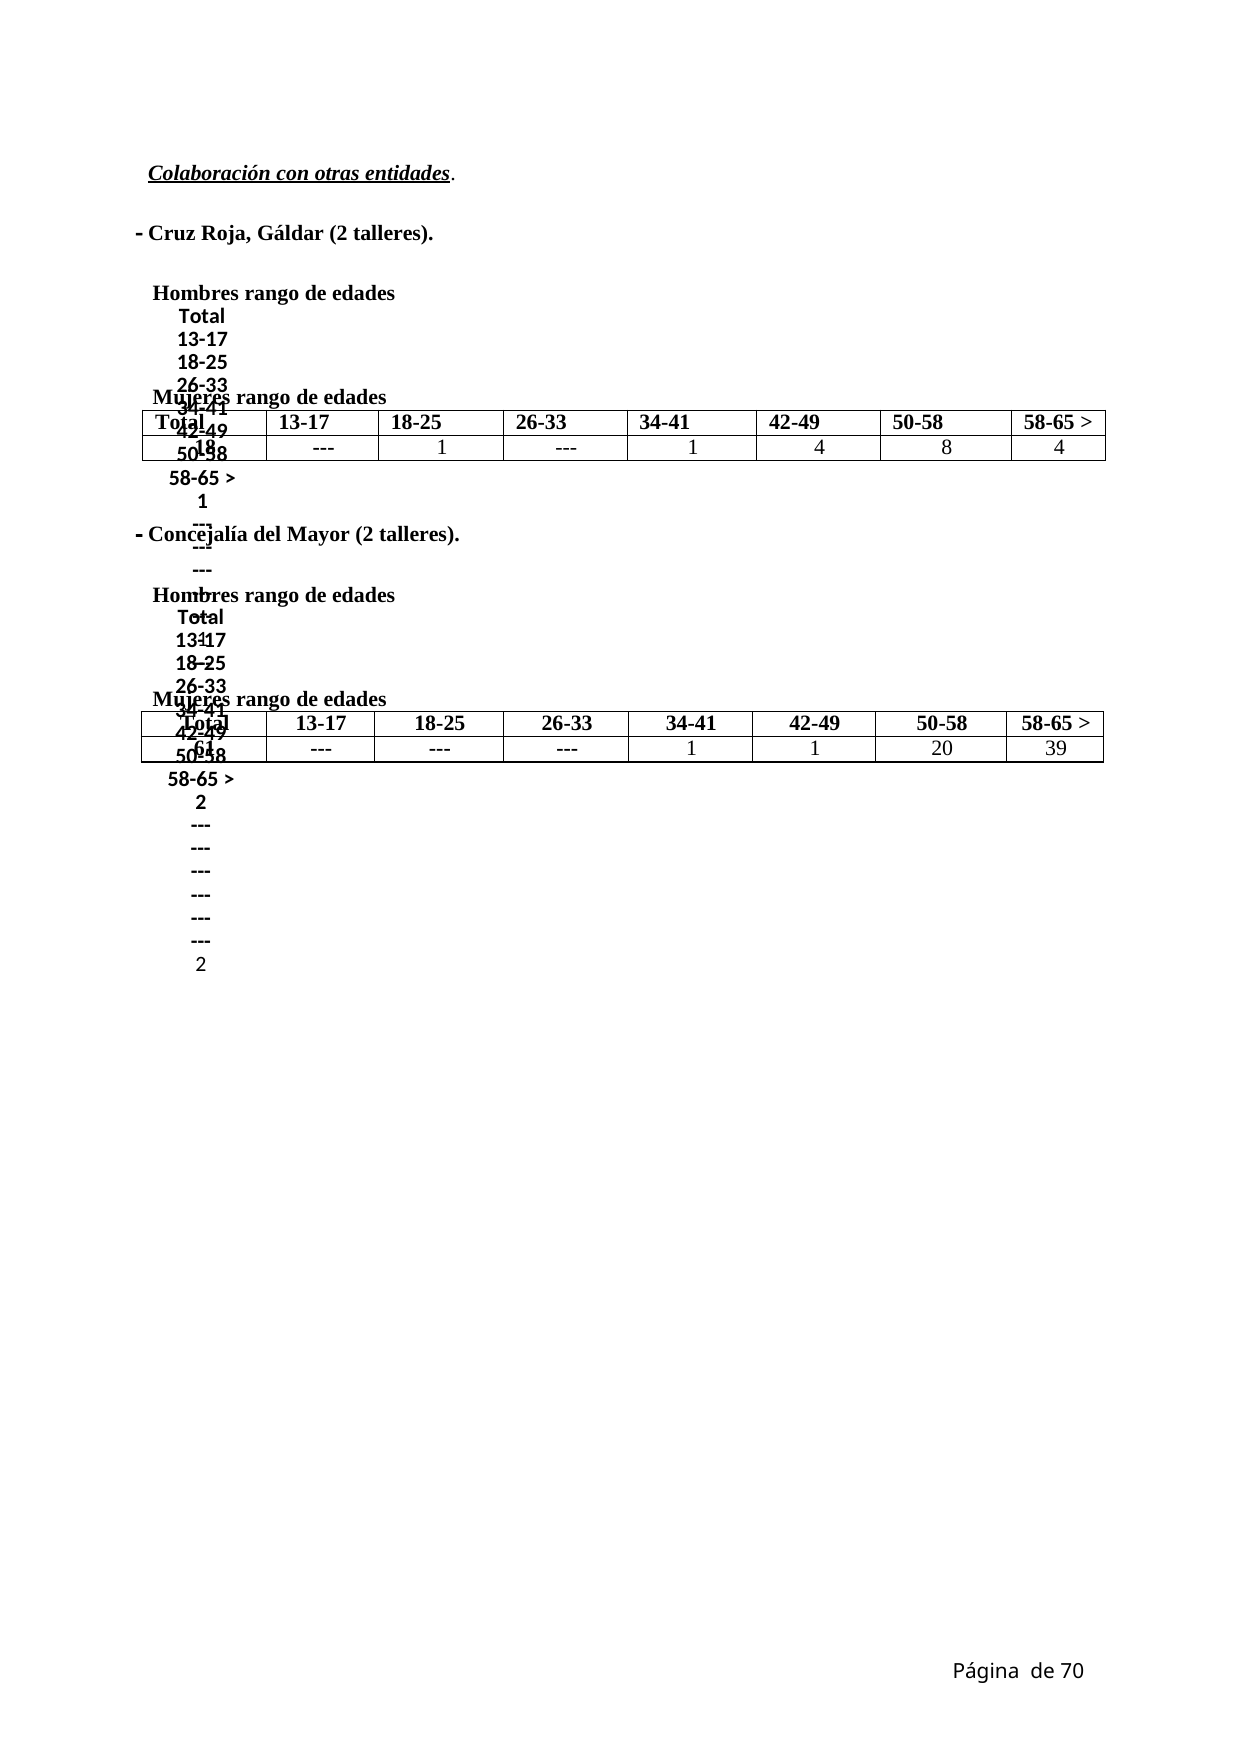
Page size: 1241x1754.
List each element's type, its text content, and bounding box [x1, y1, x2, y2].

table_cell 39 [1007, 737, 1103, 761]
table_header 13-17 [267, 411, 378, 435]
table_cell --- [267, 436, 378, 460]
table_cell 4 [757, 436, 880, 460]
table_cell 1 [379, 436, 503, 460]
table_cell 1 [629, 737, 752, 761]
table_header 18-25 [379, 411, 503, 435]
table_header 26-33 [504, 712, 628, 736]
table_header 58-65 > [1012, 411, 1105, 435]
table_header Total [223, 712, 266, 736]
table_cell 1 [628, 436, 756, 460]
table_header 42-49 [753, 712, 875, 736]
table_header 50-58 [881, 411, 1011, 435]
table_cell 20 [876, 737, 1006, 761]
table_header Total [143, 411, 266, 435]
table_header 18-25 [375, 712, 503, 736]
table_header 26-33 [504, 411, 627, 435]
table_header Total [142, 712, 185, 736]
table_header 50-58 [876, 712, 1006, 736]
list Cruz Roja, Gáldar (2 talleres). Hombres rango de edades [135, 220, 445, 306]
text Colaboración con otras entidades. [148, 159, 1163, 185]
table_cell 61 [142, 737, 266, 761]
table_header 34-41 [628, 411, 756, 435]
table_header 34-41 [629, 712, 752, 736]
list Concejalía del Mayor (2 talleres). Hombres rango de edades [135, 521, 471, 607]
table_cell --- [504, 737, 628, 761]
table_cell 18 [143, 436, 266, 460]
text Mujeres rango de edades [152, 686, 1163, 711]
table_cell --- [375, 737, 503, 761]
table_cell --- [267, 737, 374, 761]
text Mujeres rango de edades [152, 384, 1163, 409]
table_cell 4 [1012, 436, 1105, 460]
table_header 42-49 [757, 411, 880, 435]
table_header 58-65 > [1007, 712, 1103, 736]
table_cell --- [504, 436, 627, 460]
table_cell 8 [881, 436, 1011, 460]
table_header 13-17 [267, 712, 374, 736]
table_cell 1 [753, 737, 875, 761]
table_header Total [188, 712, 225, 736]
